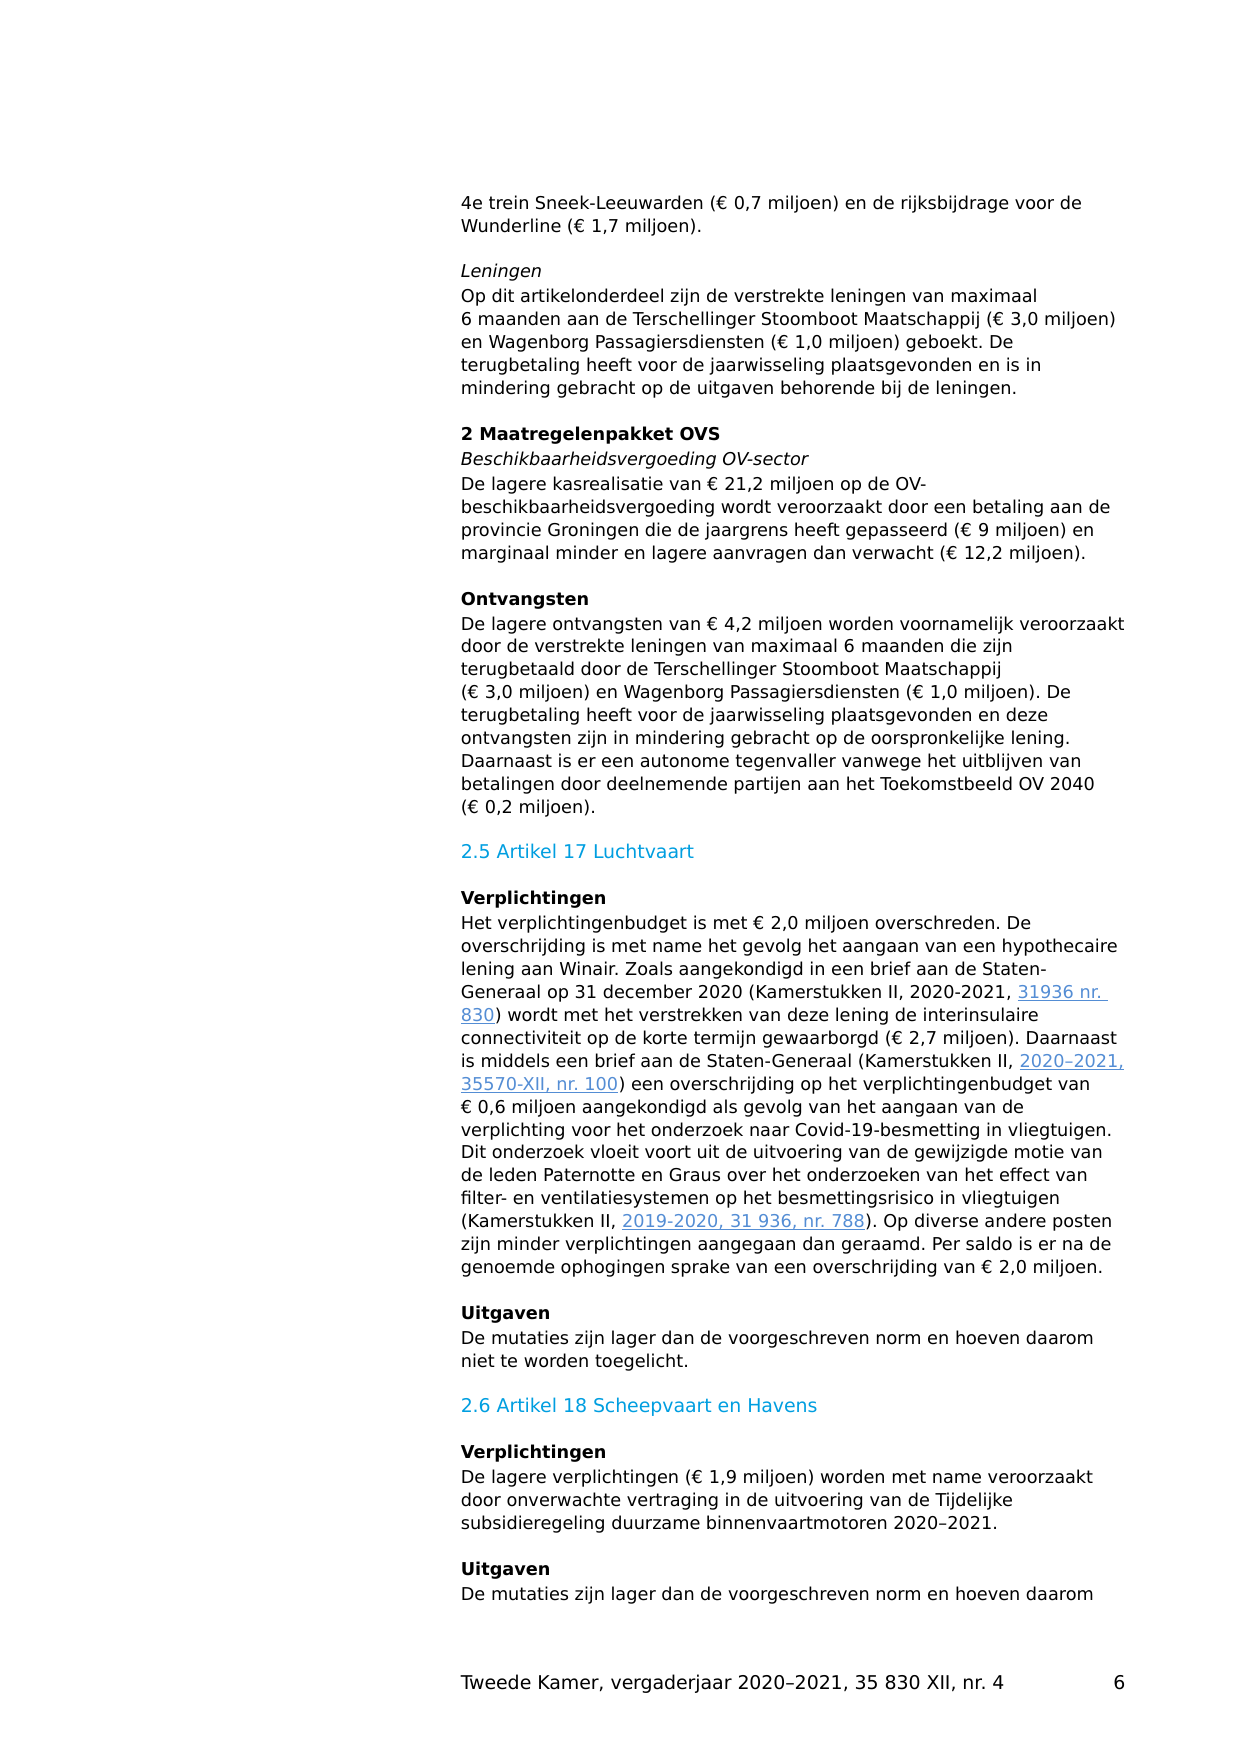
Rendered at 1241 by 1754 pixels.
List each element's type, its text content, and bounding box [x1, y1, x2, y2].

text Uitgaven [461, 1301, 1125, 1324]
text Het verplichtingenbudget is met € 2,0 miljoen overschreden. De overschrijding is met name het gevolg het aangaan van een hypothecaire lening aan Winair. Zoals aangekondigd in een brief aan de Staten-Generaal op 31 december 2020 (Kamerstukken II, 2020-2021, 31936 nr. 830) wordt met het verstrekken van deze lening de interinsulaire connectiviteit op de korte termijn gewaarborgd (€ 2,7 miljoen). Daarnaast is middels een brief aan de Staten-Generaal (Kamerstukken II, 2020–2021, 35570-XII, nr. 100) een overschrijding op het verplichtingenbudget van € 0,6 miljoen aangekondigd als gevolg van het aangaan van de verplichting voor het onderzoek naar Covid-19-besmetting in vliegtuigen. Dit onderzoek vloeit voort uit de uitvoering van de gewijzigde motie van de leden Paternotte en Graus over het onderzoeken van het effect van filter- en ventilatiesystemen op het besmettingsrisico in vliegtuigen (Kamerstukken II, 2019-2020, 31 936, nr. 788). Op diverse andere posten zijn minder verplichtingen aangegaan dan geraamd. Per saldo is er na de genoemde ophogingen sprake van een overschrijding van € 2,0 miljoen. [461, 911, 1125, 1278]
title 2.5 Artikel 17 Luchtvaart [461, 841, 1125, 863]
text De lagere kasrealisatie van € 21,2 miljoen op de OV-beschikbaarheidsvergoeding wordt veroorzaakt door een betaling aan de provincie Groningen die de jaargrens heeft gepasseerd (€ 9 miljoen) en marginaal minder en lagere aanvragen dan verwacht (€ 12,2 miljoen). [461, 472, 1125, 564]
text Verplichtingen [461, 886, 1125, 909]
text Op dit artikelonderdeel zijn de verstrekte leningen van maximaal 6 maanden aan de Terschellinger Stoomboot Maatschappij (€ 3,0 miljoen) en Wagenborg Passagiersdiensten (€ 1,0 miljoen) geboekt. De terugbetaling heeft voor de jaarwisseling plaatsgevonden en is in mindering gebracht op de uitgaven behorende bij de leningen. [461, 284, 1125, 399]
text Verplichtingen [461, 1440, 1125, 1463]
text De mutaties zijn lager dan de voorgeschreven norm en hoeven daarom [461, 1582, 1125, 1605]
text Ontvangsten [461, 587, 1125, 609]
text 4e trein Sneek-Leeuwarden (€ 0,7 miljoen) en de rijksbijdrage voor de Wunderline (€ 1,7 miljoen). [461, 191, 1125, 237]
text 2 Maatregelenpakket OVS [461, 422, 1125, 445]
text Uitgaven [461, 1557, 1125, 1580]
title 2.6 Artikel 18 Scheepvaart en Havens [461, 1395, 1125, 1417]
text De mutaties zijn lager dan de voorgeschreven norm en hoeven daarom niet te worden toegelicht. [461, 1326, 1125, 1372]
text Beschikbaarheidsvergoeding OV-sector [461, 447, 1125, 470]
text De lagere ontvangsten van € 4,2 miljoen worden voornamelijk veroorzaakt door de verstrekte leningen van maximaal 6 maanden die zijn terugbetaald door de Terschellinger Stoomboot Maatschappij (€ 3,0 miljoen) en Wagenborg Passagiersdiensten (€ 1,0 miljoen). De terugbetaling heeft voor de jaarwisseling plaatsgevonden en deze ontvangsten zijn in mindering gebracht op de oorspronkelijke lening. Daarnaast is er een autonome tegenvaller vanwege het uitblijven van betalingen door deelnemende partijen aan het Toekomstbeeld OV 2040 (€ 0,2 miljoen). [461, 612, 1125, 818]
text Leningen [461, 259, 1125, 282]
text De lagere verplichtingen (€ 1,9 miljoen) worden met name veroorzaakt door onverwachte vertraging in de uitvoering van de Tijdelijke subsidieregeling duurzame binnenvaartmotoren 2020–2021. [461, 1465, 1125, 1534]
